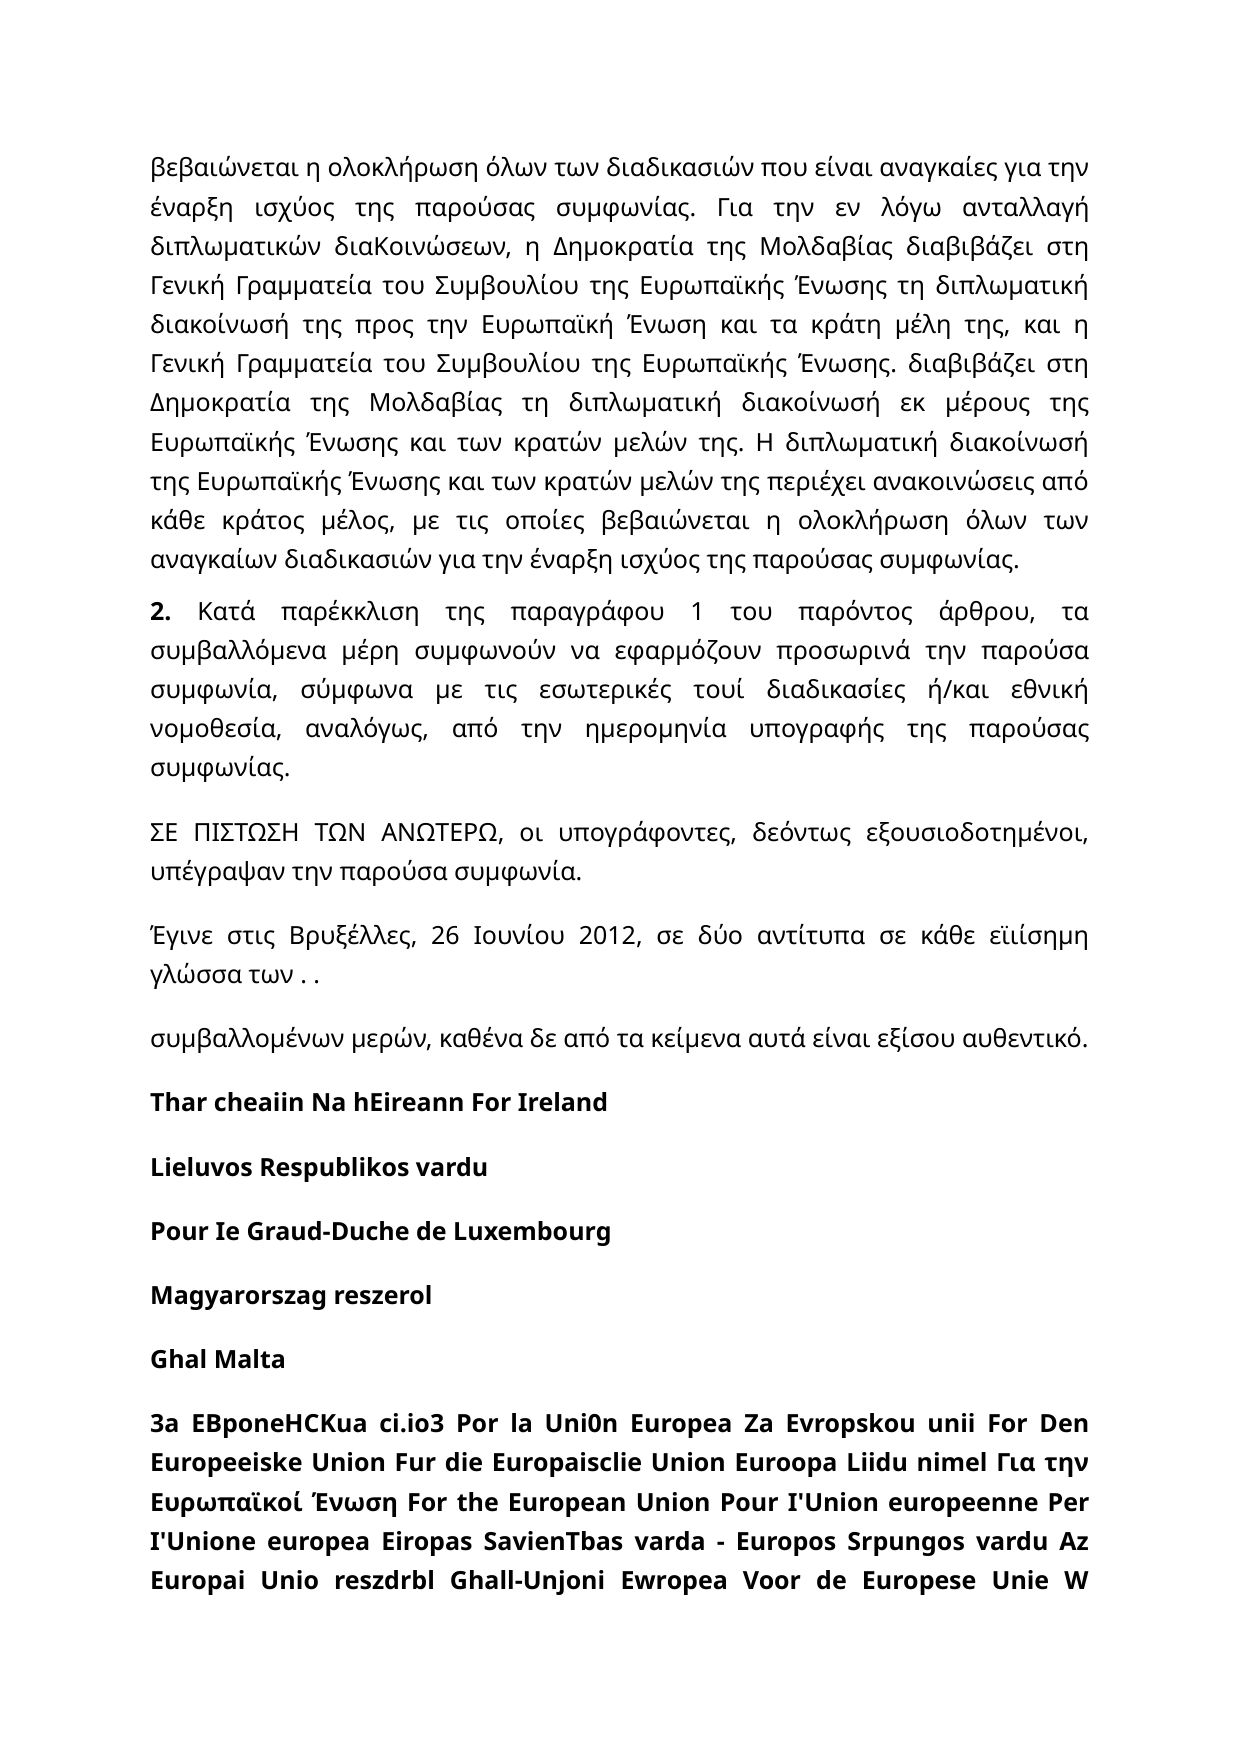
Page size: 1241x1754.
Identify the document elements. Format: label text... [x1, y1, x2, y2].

text Thar cheaiin Na hEireann For Ireland [150, 1085, 1090, 1119]
text συμβαλλομένων μερών, καθένα δε από τα κείμενα αυτά είναι εξίσου αυθεντικό. [150, 1021, 1090, 1055]
text Lieluvos Respublikos vardu [150, 1149, 1090, 1183]
text Ghal Malta [150, 1342, 1090, 1376]
text 2. Κατά παρέκκλιση της παραγράφου 1 του παρόντος άρθρου, τα συμβαλλόμενα μέρη συμφωνούν να εφαρμόζουν προσωρινά την παρούσα συμφωνία, σύμφωνα με τις εσωτερικές τουί διαδικασίες ή/και εθνική νομοθεσία, αναλόγως, από την ημερομηνία υπογραφής της παρούσας συμφωνίας. [150, 593, 1090, 784]
text Έγινε στις Βρυξέλλες, 26 Ιουνίου 2012, σε δύο αντίτυπα σε κάθε εϊιίσημη γλώσσα των . . [150, 917, 1090, 991]
text 3a EBponeHCKua ci.io3 Por la Uni0n Europea Za Evropskou unii For Den Europeeiske Union Fur die Europaisclie Union Euroopa Liidu nimel Για την Ευρωπαϊκοί Ένωση For the European Union Pour I'Union europeenne Per I'Unione europea Eiropas SavienTbas varda - Europos Srpungos vardu Az Europai Unio reszdrbl Ghall-Unjoni Ewropea Voor de Europese Unie W [150, 1406, 1090, 1597]
text ΣΕ ΠΙΣΤΩΣΗ ΤΩΝ ΑΝΩΤΕΡΩ, οι υπογράφοντες, δεόντως εξουσιοδοτημένοι, υπέγραψαν την παρούσα συμφωνία. [150, 814, 1090, 887]
text βεβαιώνεται η ολοκλήρωση όλων των διαδικασιών που είναι αναγκαίες για την έναρξη ισχύος της παρούσας συμφωνίας. Για την εν λόγω ανταλλαγή διπλωματικών διαΚοινώσεων, η Δημοκρατία της Μολδαβίας διαβιβάζει στη Γενική Γραμματεία του Συμβουλίου της Ευρωπαϊκής Ένωσης τη διπλωματική διακοίνωσή της προς την Ευρωπαϊκή Ένωση και τα κράτη μέλη της, και η Γενική Γραμματεία του Συμβουλίου της Ευρωπαϊκής Ένωσης. διαβιβάζει στη Δημοκρατία της Μολδαβίας τη διπλωματική διακοίνωσή εκ μέρους της Ευρωπαϊκής Ένωσης και των κρατών μελών της. Η διπλωματική διακοίνωσή της Ευρωπαϊκής Ένωσης και των κρατών μελών της περιέχει ανακοινώσεις από κάθε κράτος μέλος, με τις οποίες βεβαιώνεται η ολοκλήρωση όλων των αναγκαίων διαδικασιών για την έναρξη ισχύος της παρούσας συμφωνίας. [150, 150, 1090, 576]
text Pour Ie Graud-Duche de Luxembourg [150, 1213, 1090, 1247]
text Magyarorszag reszerol [150, 1277, 1090, 1312]
